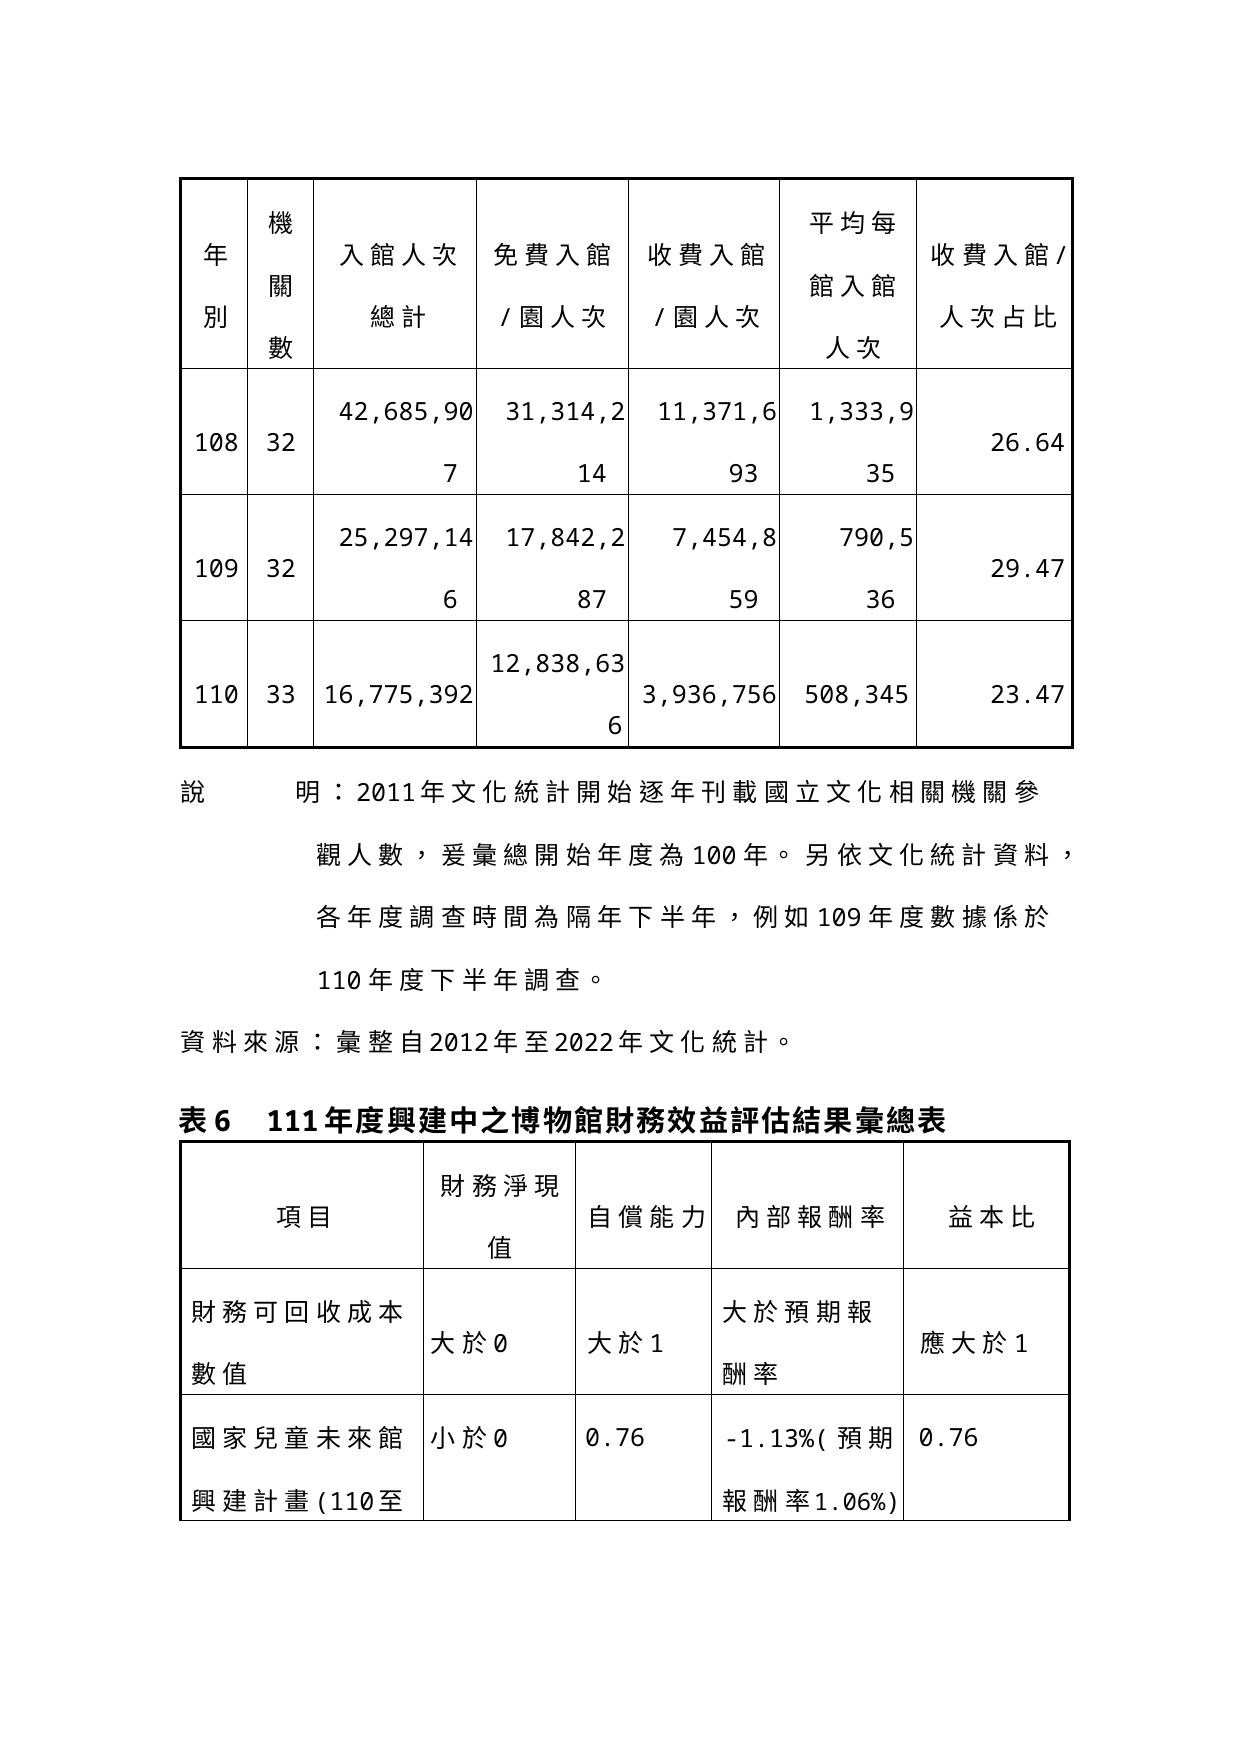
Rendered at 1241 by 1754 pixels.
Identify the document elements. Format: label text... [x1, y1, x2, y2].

table_cell 0.76 [904, 1395, 1068, 1520]
table_cell 32 [248, 495, 313, 620]
table_header 機關數 [248, 180, 313, 368]
table_cell 3,936,756 [629, 621, 779, 746]
table_cell 國家兒童未來館興建計畫(110至 [182, 1395, 423, 1520]
table_header 入館人次總計 [314, 180, 476, 368]
table_header 收費入館/人次占比 [917, 180, 1071, 368]
table_cell 財務可回收成本數值 [182, 1269, 423, 1394]
table_cell 25,297,146 [314, 495, 476, 620]
table_cell 12,838,636 [477, 621, 628, 746]
text 資料來源：彙整自2012年至2022年文化統計。 [177, 999, 1063, 1062]
table_cell 26.64 [917, 369, 1071, 494]
table_cell 應大於1 [904, 1269, 1068, 1394]
table_header 內部報酬率 [712, 1143, 903, 1268]
table_cell 小於0 [424, 1395, 575, 1520]
table_header 益本比 [904, 1143, 1068, 1268]
table_cell 108 [182, 369, 247, 494]
table_cell 11,371,693 [629, 369, 779, 494]
table_cell 大於預期報酬率 [712, 1269, 903, 1394]
table_cell 1,333,935 [780, 369, 916, 494]
table_cell 7,454,859 [629, 495, 779, 620]
table_header 平均每館入館人次 [780, 180, 916, 368]
table_cell 大於0 [424, 1269, 575, 1394]
table_header 自償能力 [576, 1143, 711, 1268]
table_header 財務淨現值 [424, 1143, 575, 1268]
table_cell 790,536 [780, 495, 916, 620]
table_cell 42,685,907 [314, 369, 476, 494]
table_cell 508,345 [780, 621, 916, 746]
table_header 年別 [182, 180, 247, 368]
table_cell 33 [248, 621, 313, 746]
table_cell 110 [182, 621, 247, 746]
table_header 免費入館 /園人次 [477, 180, 628, 368]
table_cell 23.47 [917, 621, 1071, 746]
table_cell 32 [248, 369, 313, 494]
table_cell 29.47 [917, 495, 1071, 620]
table_cell 109 [182, 495, 247, 620]
table_cell -1.13%(預期報酬率1.06%) [712, 1395, 903, 1520]
table_cell 16,775,392 [314, 621, 476, 746]
table_cell 0.76 [576, 1395, 711, 1520]
table_cell 17,842,287 [477, 495, 628, 620]
table_header 項目 [182, 1143, 423, 1268]
text 表6 111年度興建中之博物館財務效益評估結果彙總表 [177, 1077, 1063, 1140]
text 說 明：2011年文化統計開始逐年刊載國立文化相關機關參觀人數，爰彙總開始年度為100年。另依文化統計資料，各年度調查時間為隔年下半年，例如109年度數據係於110年度下半年調查。 [177, 749, 1063, 999]
table_cell 31,314,214 [477, 369, 628, 494]
table_cell 大於1 [576, 1269, 711, 1394]
table_header 收費入館 /園人次 [629, 180, 779, 368]
